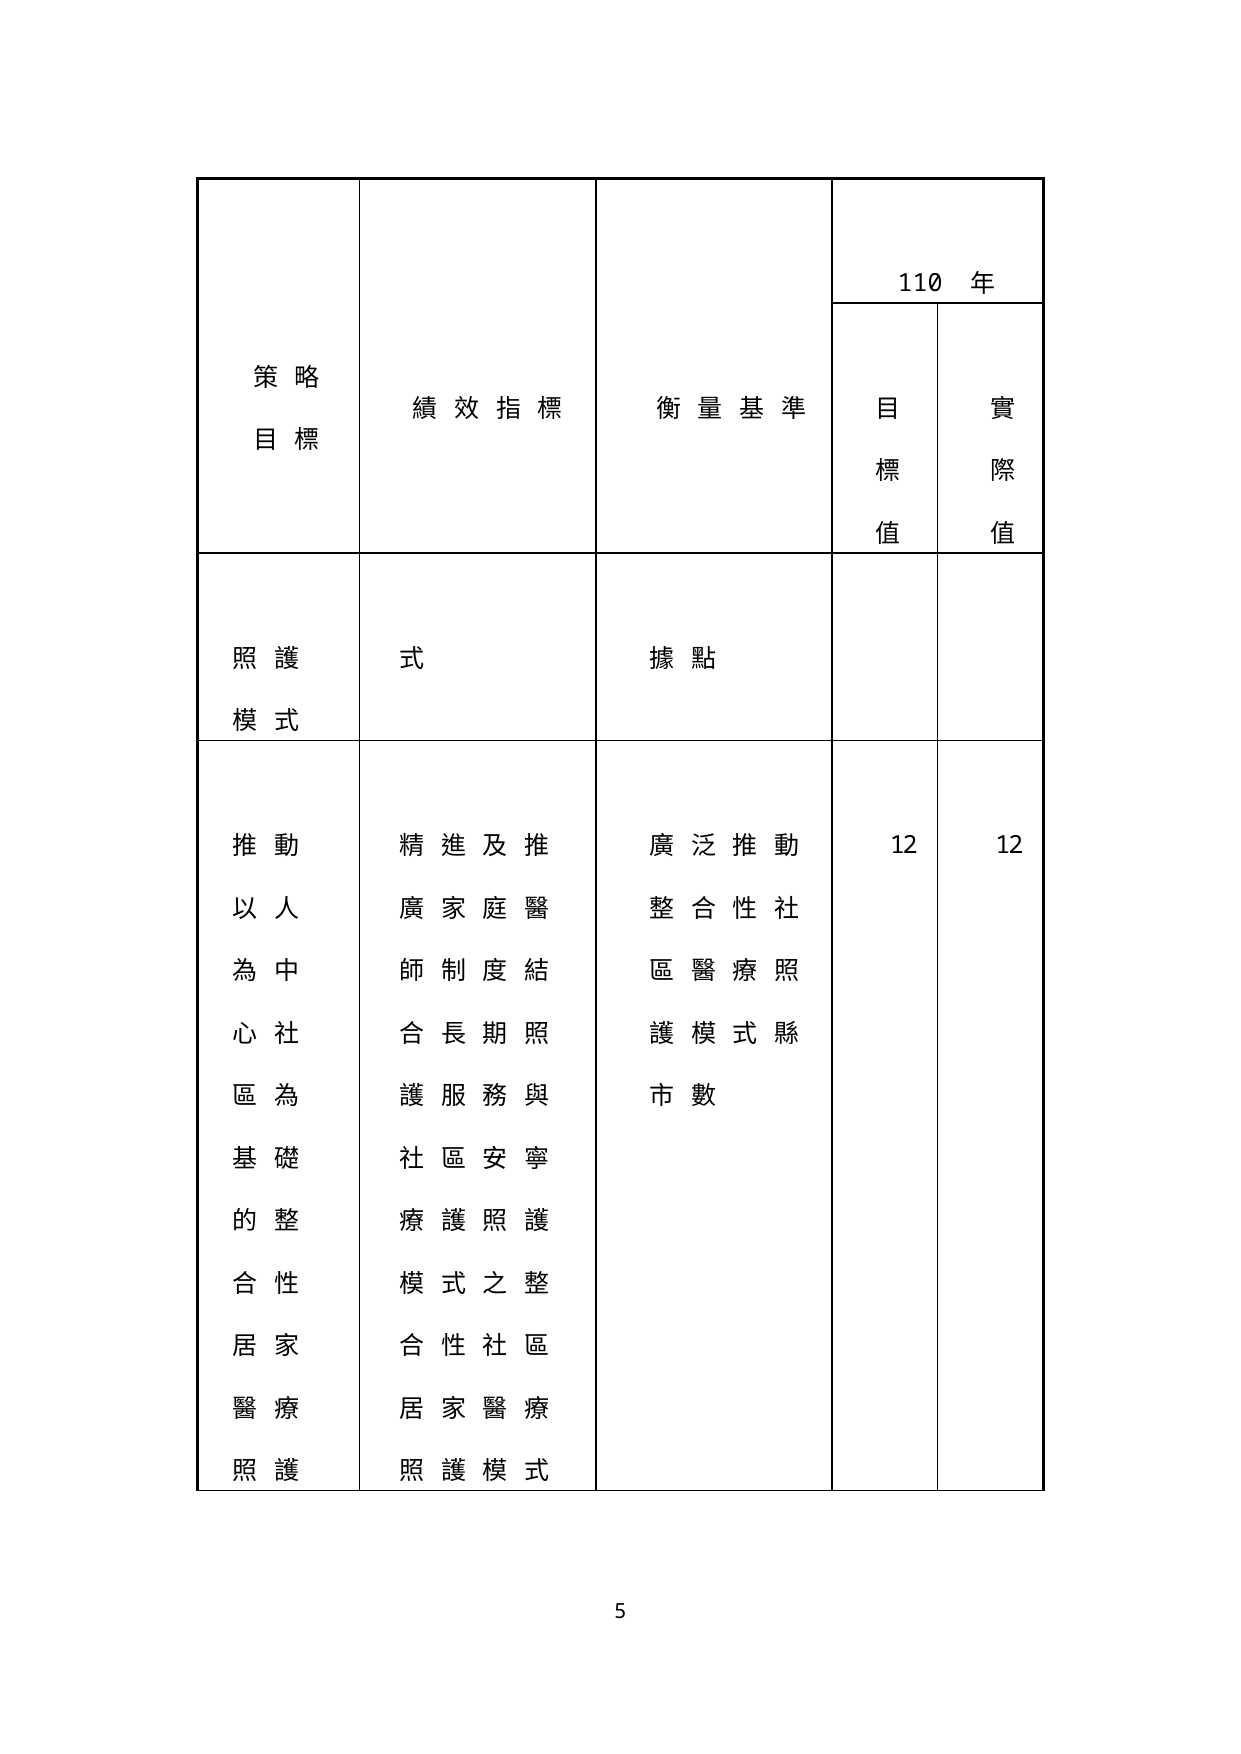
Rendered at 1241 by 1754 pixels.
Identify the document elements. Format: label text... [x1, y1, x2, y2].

table_header 績效指標 [360, 180, 595, 552]
table_cell [833, 554, 937, 740]
table_cell [938, 554, 1042, 740]
table_header 策略目標 [199, 180, 359, 552]
table_cell 精進及推廣家庭醫師制度結合長期照護服務與社區安寧療護照護模式之整合性社區居家醫療照護模式 [360, 741, 595, 1490]
table_cell 照護模式 [199, 554, 359, 740]
table_cell 12 [833, 741, 937, 1490]
table_cell 廣泛推動整合性社區醫療照護模式縣市數 [597, 741, 831, 1490]
table_cell 推動以人為中心社區為基礎的整合性居家醫療照護 [199, 741, 359, 1490]
table_cell 據點 [597, 554, 831, 740]
table_cell 式 [360, 554, 595, 740]
table_cell 12 [938, 741, 1042, 1490]
table_cell 實際值 [938, 304, 1042, 552]
table_header 110年 [833, 180, 1042, 302]
table_header 衡量基準 [597, 180, 831, 552]
table_cell 目標值 [833, 304, 937, 552]
